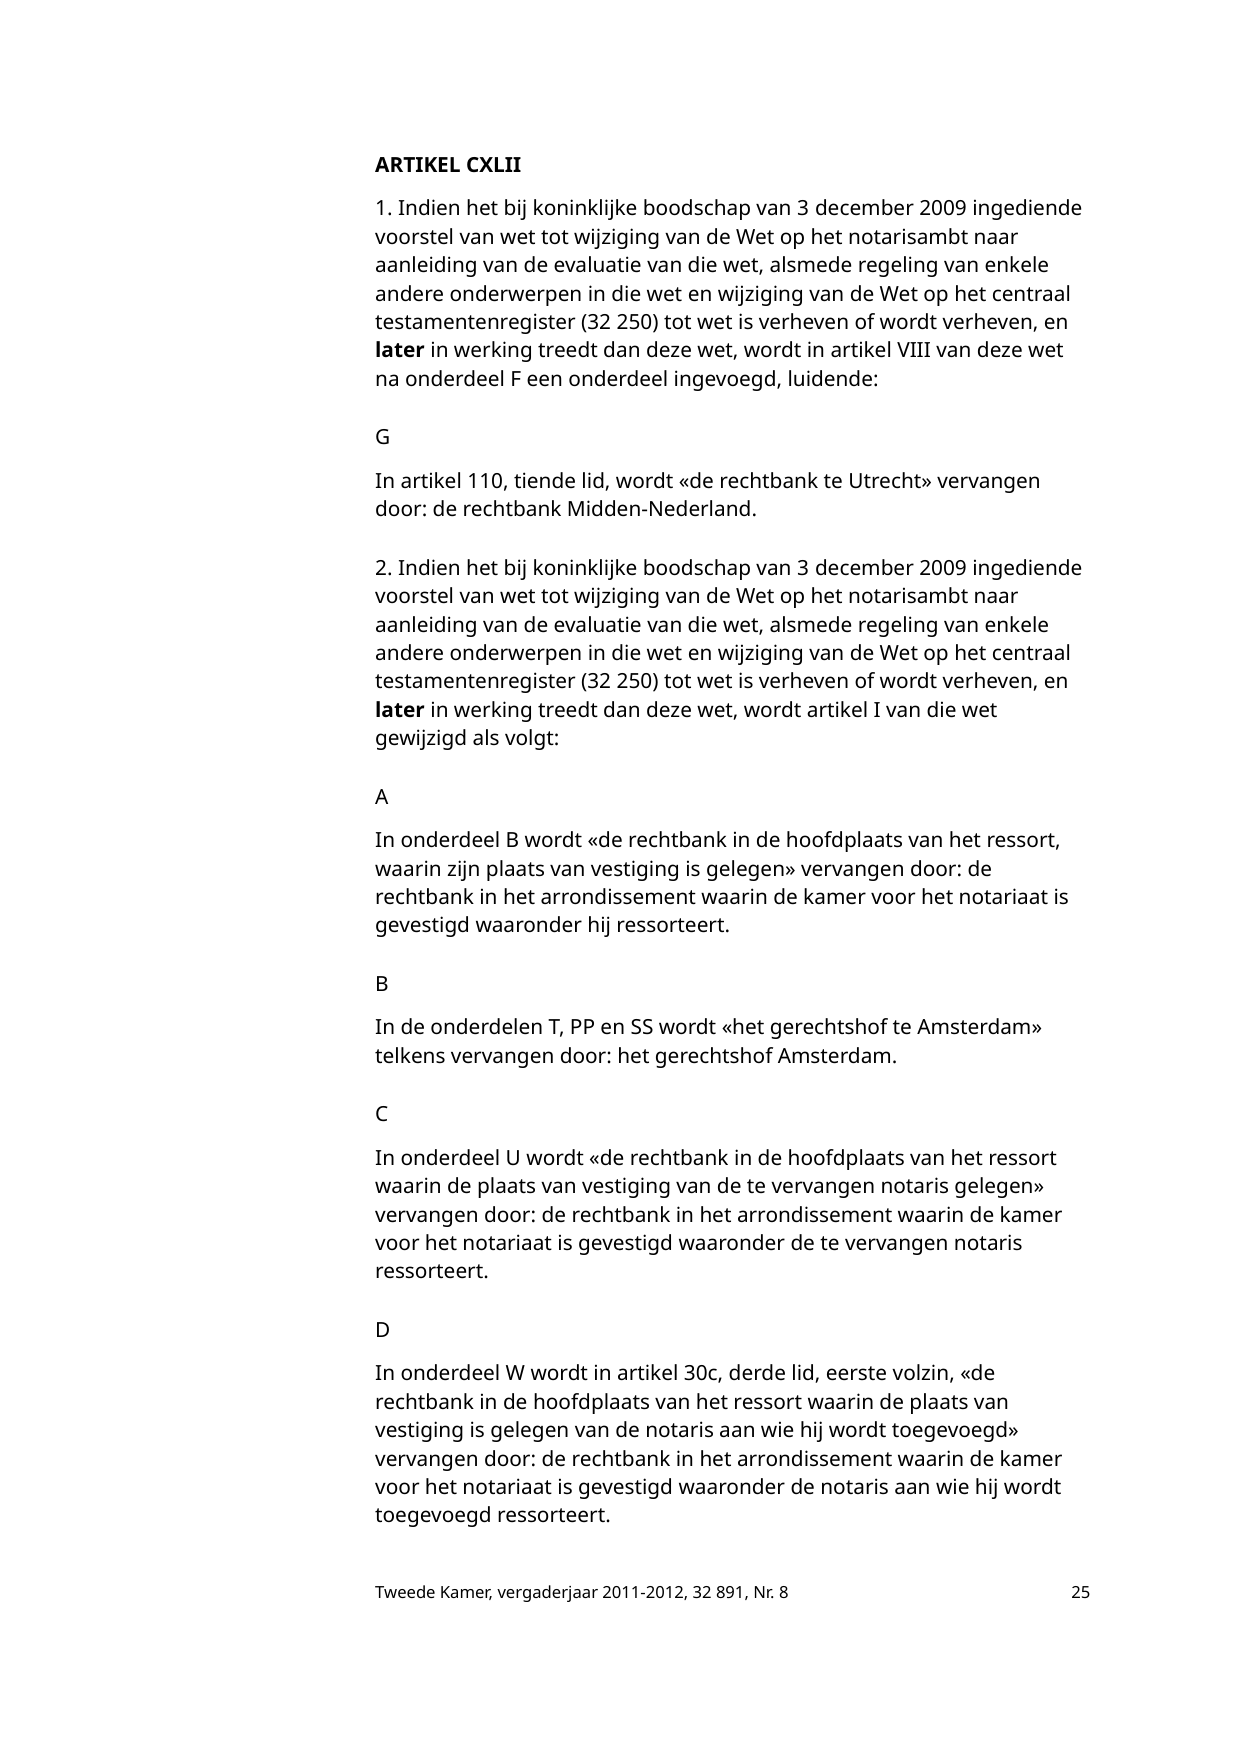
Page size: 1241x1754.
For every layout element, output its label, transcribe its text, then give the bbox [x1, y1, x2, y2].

text A [375, 782, 1090, 810]
text ARTIKEL CXLII [375, 150, 1090, 178]
text In artikel 110, tiende lid, wordt «de rechtbank te Utrecht» vervangen door: de rechtbank Midden-Nederland. [375, 466, 1090, 523]
text B [375, 969, 1090, 997]
text In onderdeel W wordt in artikel 30c, derde lid, eerste volzin, «de rechtbank in de hoofdplaats van het ressort waarin de plaats van vestiging is gelegen van de notaris aan wie hij wordt toegevoegd» vervangen door: de rechtbank in het arrondissement waarin de kamer voor het notariaat is gevestigd waaronder de notaris aan wie hij wordt toegevoegd ressorteert. [375, 1358, 1090, 1529]
text 2. Indien het bij koninklijke boodschap van 3 december 2009 ingediende voorstel van wet tot wijziging van de Wet op het notarisambt naar aanleiding van de evaluatie van die wet, alsmede regeling van enkele andere onderwerpen in die wet en wijziging van de Wet op het centraal testamentenregister (32 250) tot wet is verheven of wordt verheven, en later in werking treedt dan deze wet, wordt artikel I van die wet gewijzigd als volgt: [375, 553, 1090, 752]
text D [375, 1315, 1090, 1343]
text G [375, 422, 1090, 451]
text In de onderdelen T, PP en SS wordt «het gerechtshof te Amsterdam» telkens vervangen door: het gerechtshof Amsterdam. [375, 1012, 1090, 1069]
text In onderdeel B wordt «de rechtbank in de hoofdplaats van het ressort, waarin zijn plaats van vestiging is gelegen» vervangen door: de rechtbank in het arrondissement waarin de kamer voor het notariaat is gevestigd waaronder hij ressorteert. [375, 825, 1090, 939]
text 1. Indien het bij koninklijke boodschap van 3 december 2009 ingediende voorstel van wet tot wijziging van de Wet op het notarisambt naar aanleiding van de evaluatie van die wet, alsmede regeling van enkele andere onderwerpen in die wet en wijziging van de Wet op het centraal testamentenregister (32 250) tot wet is verheven of wordt verheven, en later in werking treedt dan deze wet, wordt in artikel VIII van deze wet na onderdeel F een onderdeel ingevoegd, luidende: [375, 193, 1090, 392]
text In onderdeel U wordt «de rechtbank in de hoofdplaats van het ressort waarin de plaats van vestiging van de te vervangen notaris gelegen» vervangen door: de rechtbank in het arrondissement waarin de kamer voor het notariaat is gevestigd waaronder de te vervangen notaris ressorteert. [375, 1143, 1090, 1285]
text C [375, 1099, 1090, 1128]
